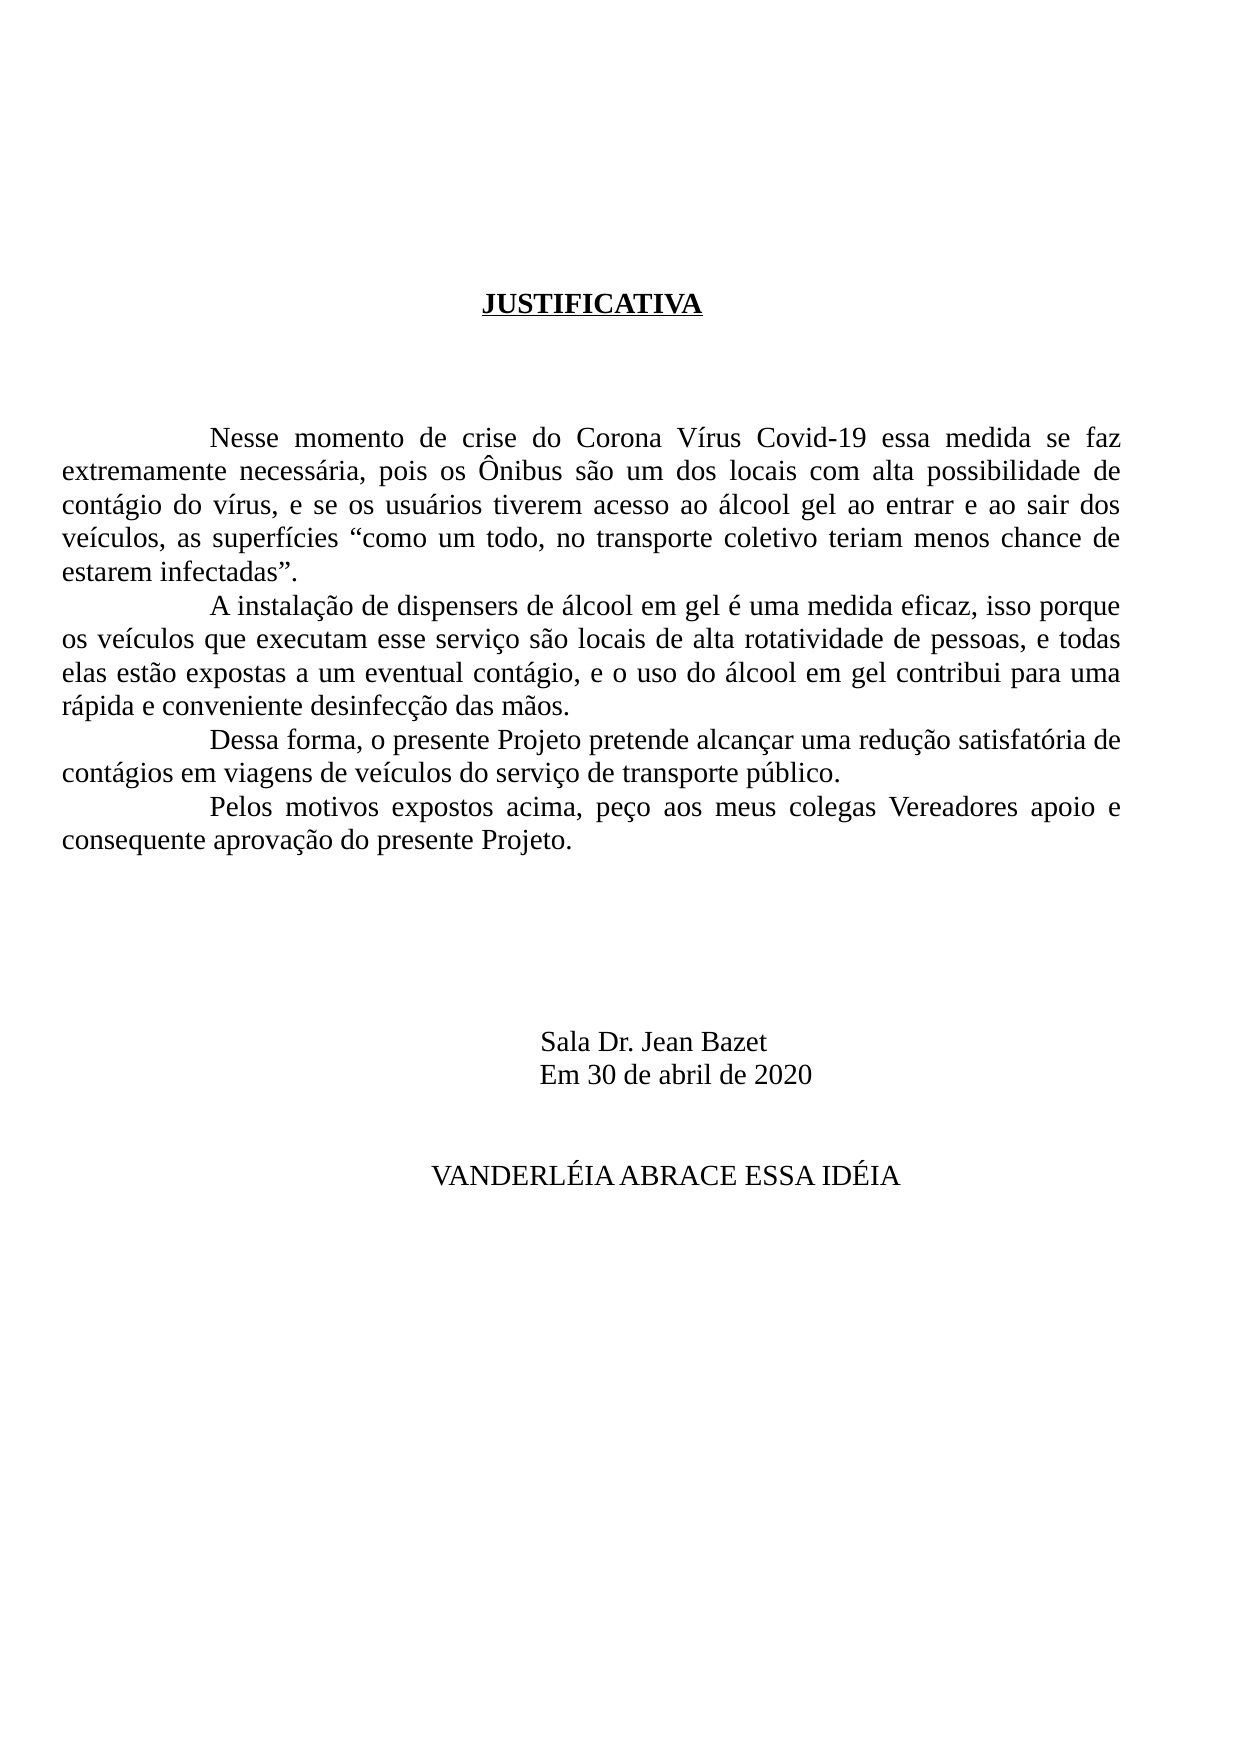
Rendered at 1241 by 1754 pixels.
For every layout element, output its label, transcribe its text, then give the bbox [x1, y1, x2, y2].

text JUSTIFICATIVA [62, 286, 1122, 319]
text Em 30 de abril de 2020 [62, 1057, 1122, 1091]
text VANDERLÉIA ABRACE ESSA IDÉIA [62, 1158, 1122, 1191]
text A instalação de dispensers de álcool em gel é uma medida eficaz, isso porque os veículos que executam esse serviço são locais de alta rotatividade de pessoas, e todas elas estão expostas a um eventual contágio, e o uso do álcool em gel contribui para uma rápida e conveniente desinfecção das mãos. [62, 588, 1122, 722]
text Nesse momento de crise do Corona Vírus Covid-19 essa medida se faz extremamente necessária, pois os Ônibus são um dos locais com alta possibilidade de contágio do vírus, e se os usuários tiverem acesso ao álcool gel ao entrar e ao sair dos veículos, as superfícies “como um todo, no transporte coletivo teriam menos chance de estarem infectadas”. [62, 420, 1122, 588]
text Sala Dr. Jean Bazet [62, 1024, 1122, 1057]
text Pelos motivos expostos acima, peço aos meus colegas Vereadores apoio e consequente aprovação do presente Projeto. [62, 789, 1122, 856]
text Dessa forma, o presente Projeto pretende alcançar uma redução satisfatória de contágios em viagens de veículos do serviço de transporte público. [62, 722, 1122, 789]
